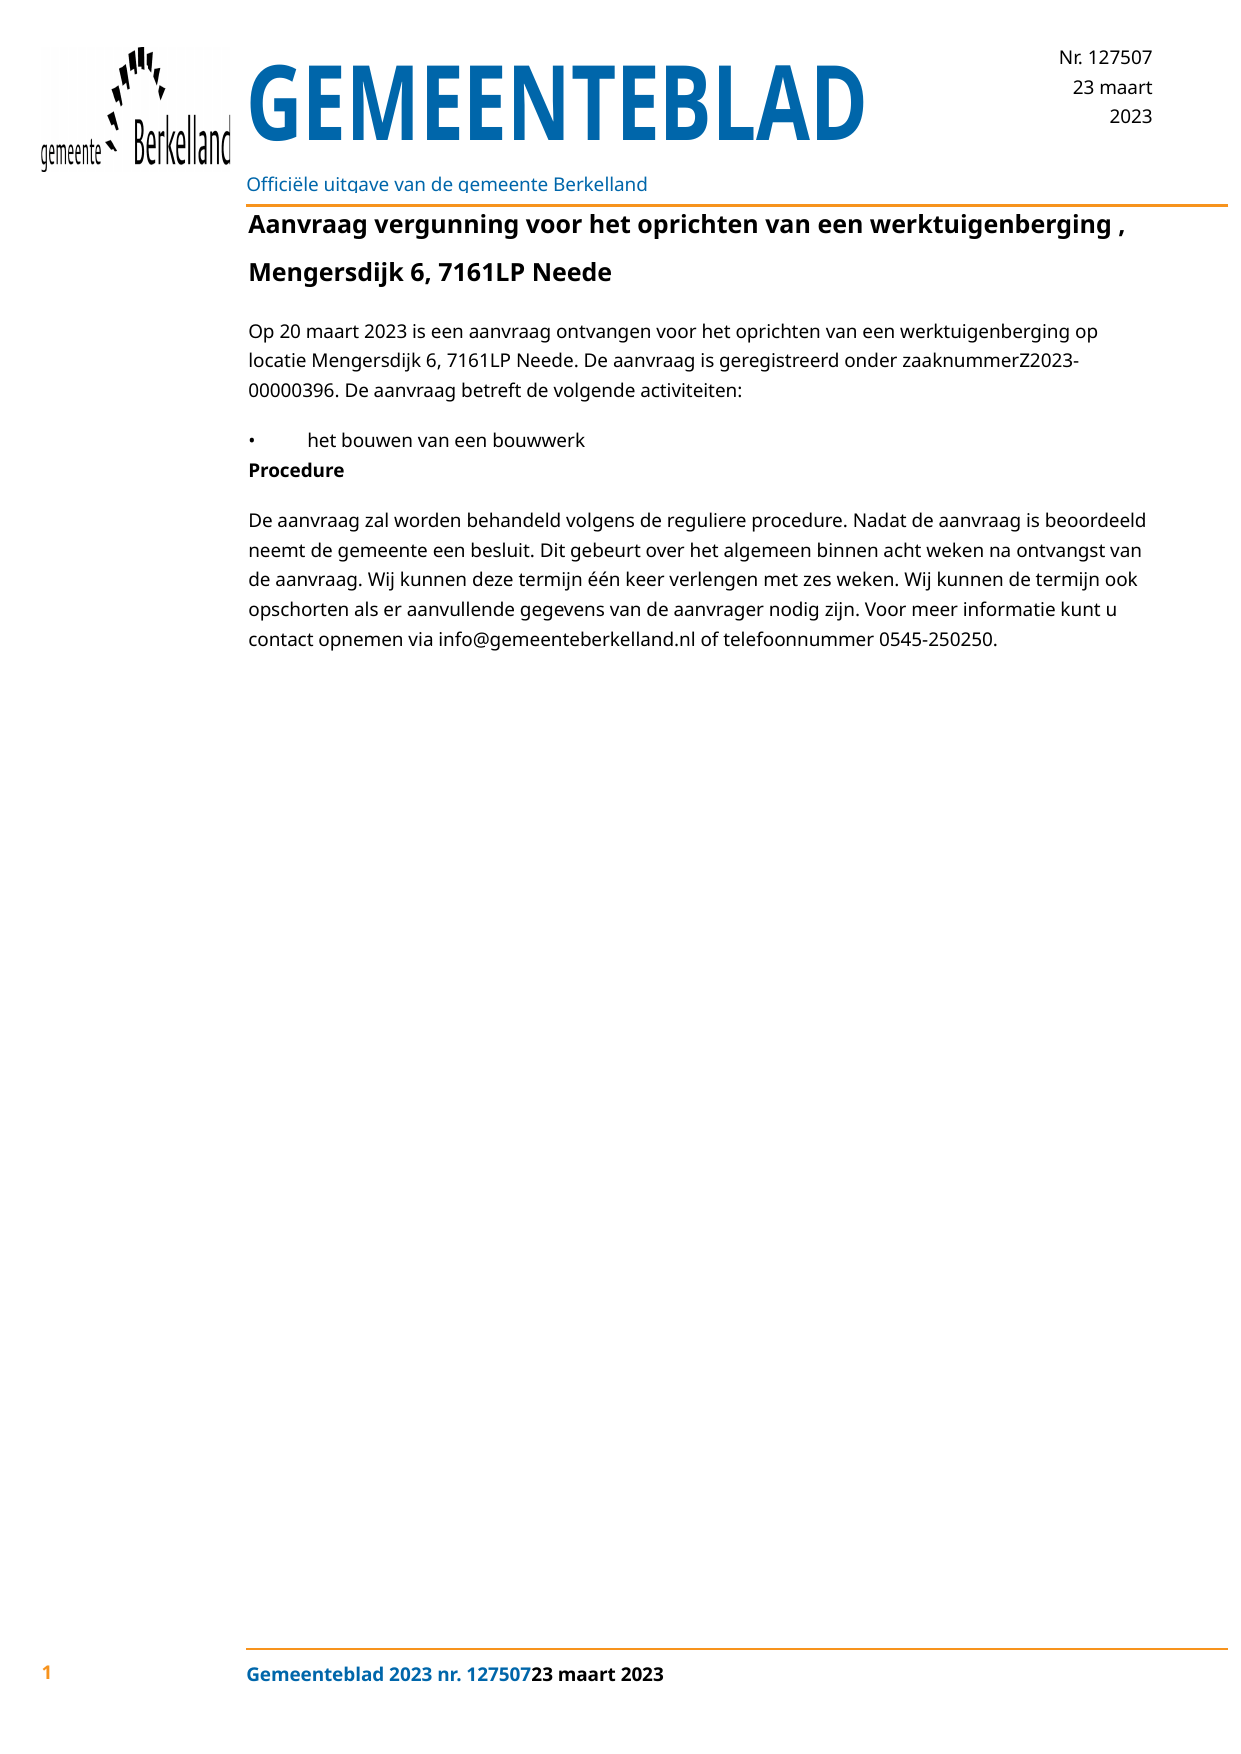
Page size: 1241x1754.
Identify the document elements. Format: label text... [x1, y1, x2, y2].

text De aanvraag zal worden behandeld volgens de reguliere procedure. Nadat de aanvraag is beoordeeld neemt de gemeente een besluit. Dit gebeurt over het algemeen binnen acht weken na ontvangst van de aanvraag. Wij kunnen deze termijn één keer verlengen met zes weken. Wij kunnen de termijn ook opschorten als er aanvullende gegevens van de aanvrager nodig zijn. Voor meer informatie kunt u contact opnemen via info@gemeenteberkelland.nl of telefoonnummer 0545-250250. [248, 507, 1152, 652]
list het bouwen van een bouwwerk [248, 427, 1152, 453]
picture [41, 47, 231, 172]
text Op 20 maart 2023 is een aanvraag ontvangen voor het oprichten van een werktuigenberging op locatie Mengersdijk 6, 7161LP Neede. De aanvraag is geregistreerd onder zaaknummerZ2023-00000396. De aanvraag betreft de volgende activiteiten: [248, 318, 1152, 403]
text Procedure [248, 457, 1152, 483]
text Aanvraag vergunning voor het oprichten van een werktuigenberging , Mengersdijk 6, 7161LP Neede [248, 207, 1152, 288]
